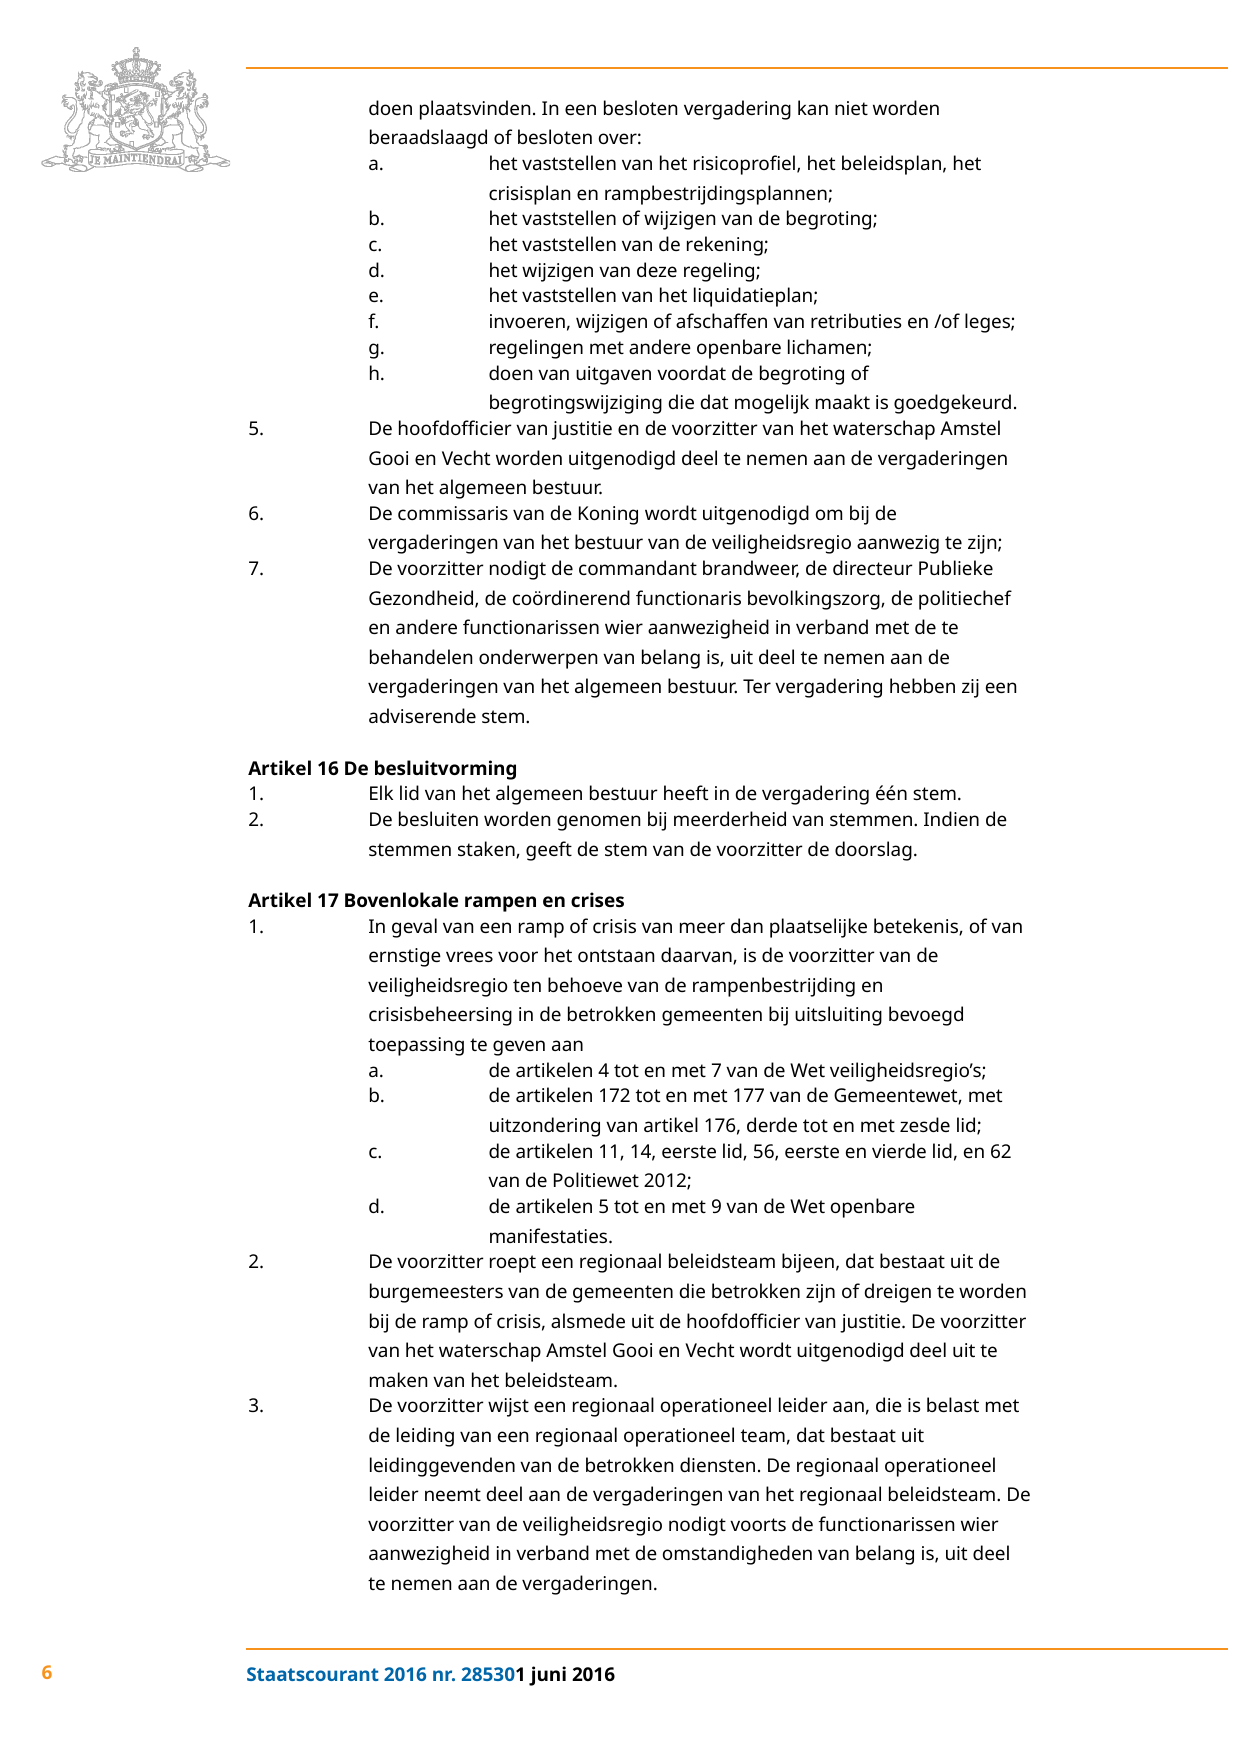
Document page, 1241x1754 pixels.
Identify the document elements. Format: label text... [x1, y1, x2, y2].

table_cell b. [368, 1083, 488, 1138]
table_cell Artikel 17 Bovenlokale rampen en crises [248, 887, 1031, 913]
table_cell het vaststellen van het risicoprofiel, het beleidsplan, het crisisplan en rampbestrijdingsplannen; [488, 150, 1031, 205]
table_cell [248, 231, 368, 257]
table_cell het vaststellen van het liquidatieplan; [488, 283, 1031, 308]
table_cell a. [368, 150, 488, 205]
table_cell doen van uitgaven voordat de begroting of begrotingswijziging die dat mogelijk maakt is goedgekeurd. [488, 360, 1031, 415]
table_cell De voorzitter nodigt de commandant brandweer, de directeur Publieke Gezondheid, de coördinerend functionaris bevolkingszorg, de politiechef en andere functionarissen wier aanwezigheid in verband met de te behandelen onderwerpen van belang is, uit deel te nemen aan de vergaderingen van het algemeen bestuur. Ter vergadering hebben zij een adviserende stem. [368, 555, 1031, 729]
table_cell [248, 283, 368, 308]
table_cell In geval van een ramp of crisis van meer dan plaatselijke betekenis, of van ernstige vrees voor het ontstaan daarvan, is de voorzitter van de veiligheidsregio ten behoeve van de rampenbestrijding en crisisbeheersing in de betrokken gemeenten bij uitsluiting bevoegd toepassing te geven aan [368, 913, 1031, 1057]
table_cell doen plaatsvinden. In een besloten vergadering kan niet worden beraadslaagd of besloten over: [368, 95, 1031, 150]
table_cell [368, 861, 1031, 887]
table_cell De commissaris van de Koning wordt uitgenodigd om bij de vergaderingen van het bestuur van de veiligheidsregio aanwezig te zijn; [368, 500, 1031, 555]
table_cell 3. [248, 1393, 368, 1596]
table_cell de artikelen 5 tot en met 9 van de Wet openbare manifestaties. [488, 1193, 1031, 1249]
table_cell [248, 1138, 368, 1193]
table_cell [248, 861, 368, 887]
picture [41, 47, 231, 172]
table_cell [248, 334, 368, 360]
table_cell d. [368, 1193, 488, 1249]
table_cell De besluiten worden genomen bij meerderheid van stemmen. Indien de stemmen staken, geeft de stem van de voorzitter de doorslag. [368, 806, 1031, 861]
table_cell 1. [248, 913, 368, 1057]
table_cell [248, 360, 368, 415]
table_cell [248, 1057, 368, 1083]
table_cell Elk lid van het algemeen bestuur heeft in de vergadering één stem. [368, 780, 1031, 806]
table_cell [248, 308, 368, 334]
table_cell 2. [248, 1249, 368, 1393]
table_cell 5. [248, 415, 368, 500]
table_cell De hoofdofficier van justitie en de voorzitter van het waterschap Amstel Gooi en Vecht worden uitgenodigd deel te nemen aan de vergaderingen van het algemeen bestuur. [368, 415, 1031, 500]
table_cell De voorzitter wijst een regionaal operationeel leider aan, die is belast met de leiding van een regionaal operationeel team, dat bestaat uit leidinggevenden van de betrokken diensten. De regionaal operationeel leider neemt deel aan de vergaderingen van het regionaal beleidsteam. De voorzitter van de veiligheidsregio nodigt voorts de functionarissen wier aanwezigheid in verband met de omstandigheden van belang is, uit deel te nemen aan de vergaderingen. [368, 1393, 1031, 1596]
table_cell de artikelen 172 tot en met 177 van de Gemeentewet, met uitzondering van artikel 176, derde tot en met zesde lid; [488, 1083, 1031, 1138]
table_cell de artikelen 11, 14, eerste lid, 56, eerste en vierde lid, en 62 van de Politiewet 2012; [488, 1138, 1031, 1193]
table_cell [248, 1193, 368, 1249]
table_cell De voorzitter roept een regionaal beleidsteam bijeen, dat bestaat uit de burgemeesters van de gemeenten die betrokken zijn of dreigen te worden bij de ramp of crisis, alsmede uit de hoofdofficier van justitie. De voorzitter van het waterschap Amstel Gooi en Vecht wordt uitgenodigd deel uit te maken van het beleidsteam. [368, 1249, 1031, 1393]
table_cell h. [368, 360, 488, 415]
table_cell d. [368, 257, 488, 283]
table_cell 2. [248, 806, 368, 861]
table_cell 7. [248, 555, 368, 729]
table_cell [248, 729, 1031, 755]
table_cell het vaststellen van de rekening; [488, 231, 1031, 257]
table_cell b. [368, 205, 488, 231]
table_cell het wijzigen van deze regeling; [488, 257, 1031, 283]
table_cell 6. [248, 500, 368, 555]
table_cell a. [368, 1057, 488, 1083]
table_cell e. [368, 283, 488, 308]
table_cell c. [368, 1138, 488, 1193]
table_cell f. [368, 308, 488, 334]
table_cell 1. [248, 780, 368, 806]
table_cell invoeren, wijzigen of afschaffen van retributies en /of leges; [488, 308, 1031, 334]
table_cell [248, 1083, 368, 1138]
table_cell [248, 95, 368, 150]
table_cell g. [368, 334, 488, 360]
table_cell de artikelen 4 tot en met 7 van de Wet veiligheidsregio’s; [488, 1057, 1031, 1083]
table_cell het vaststellen of wijzigen van de begroting; [488, 205, 1031, 231]
table_cell [248, 257, 368, 283]
table_cell c. [368, 231, 488, 257]
table_cell [248, 150, 368, 205]
table_cell regelingen met andere openbare lichamen; [488, 334, 1031, 360]
table_cell Artikel 16 De besluitvorming [248, 755, 1031, 780]
table_cell [248, 205, 368, 231]
